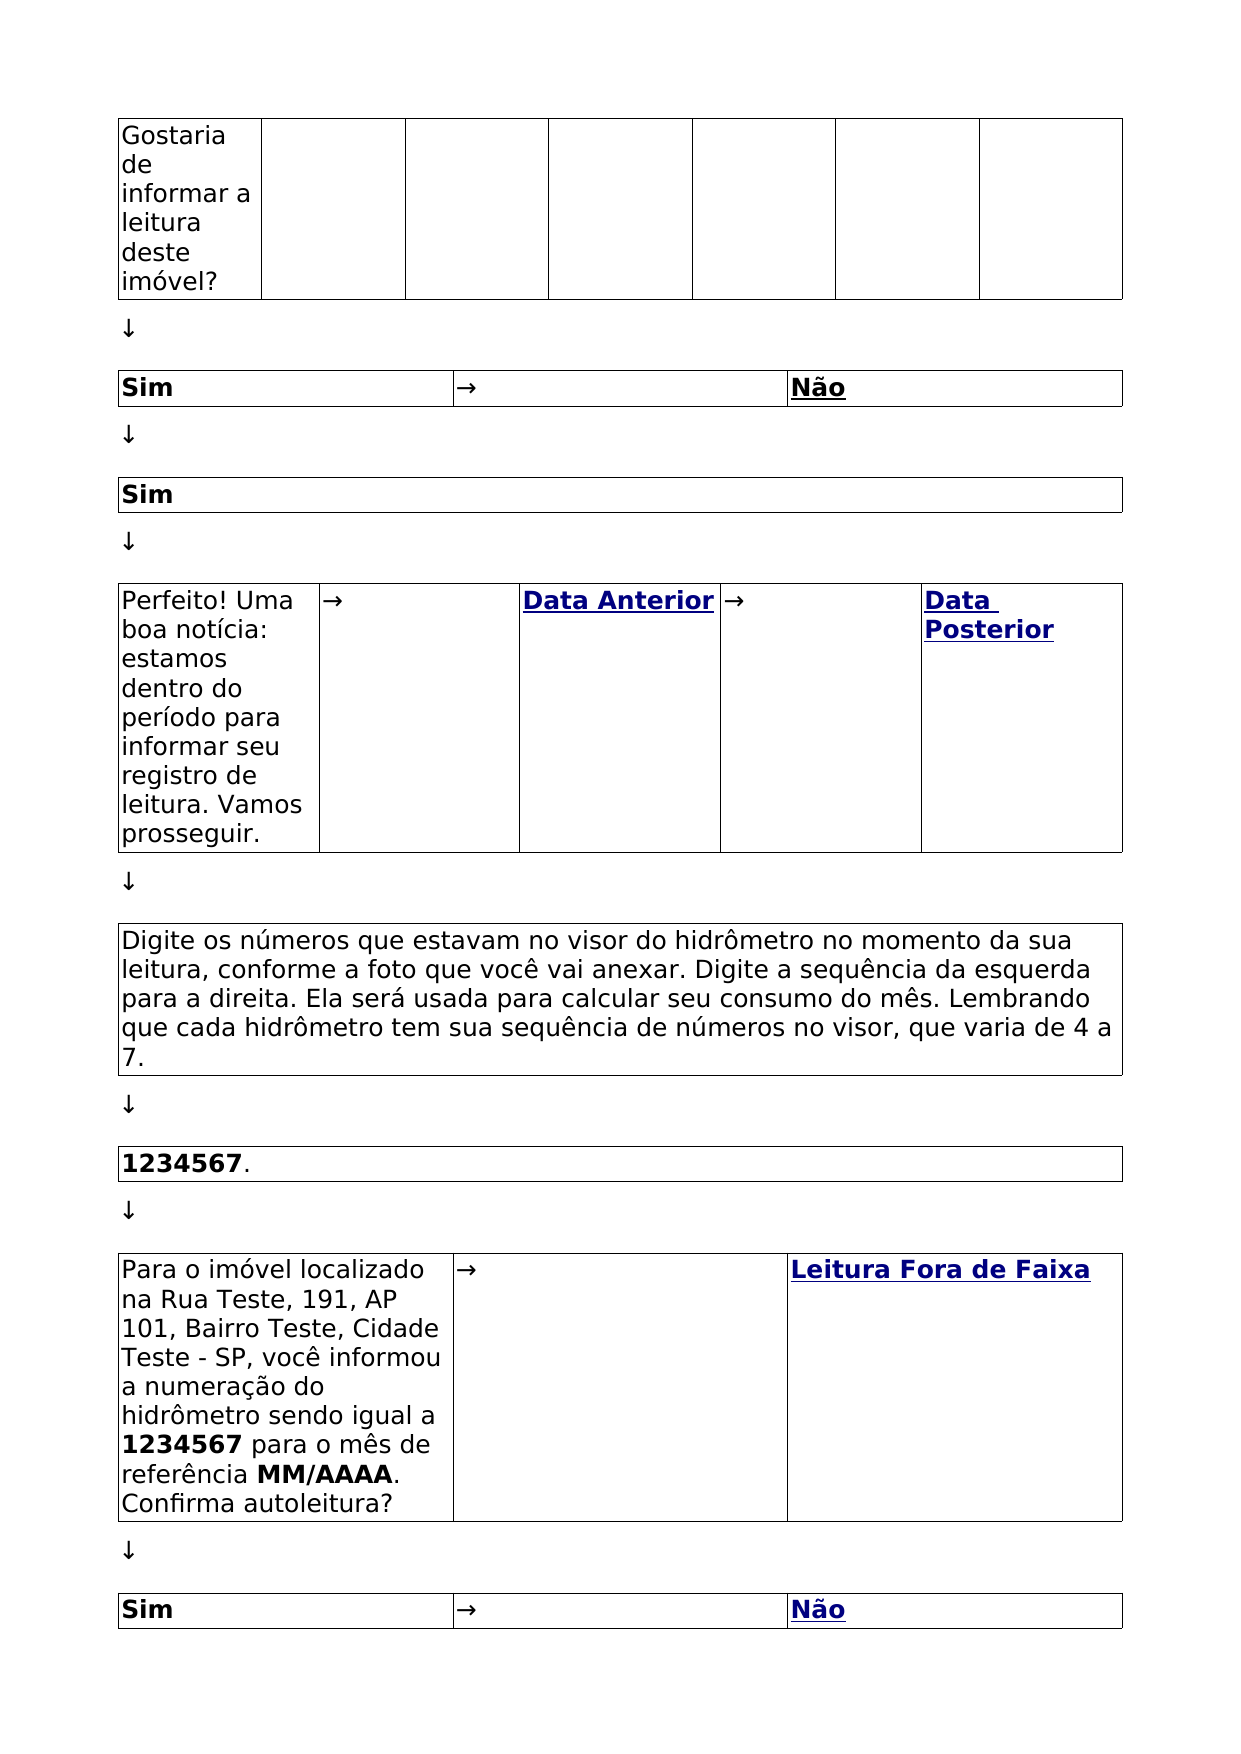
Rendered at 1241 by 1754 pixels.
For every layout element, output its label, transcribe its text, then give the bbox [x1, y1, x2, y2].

table_header Perfeito! Uma boa notícia: estamos dentro do período para informar seu registro de leitura. Vamos prosseguir. [119, 584, 319, 852]
table_header → [721, 584, 921, 852]
table_header [262, 119, 405, 299]
table_header Leitura Fora de Faixa [788, 1254, 1122, 1521]
table_header Sim [119, 371, 453, 406]
table_header Sim [119, 478, 1122, 512]
text ↓ [118, 420, 1122, 449]
table_header → [454, 371, 787, 406]
table_header 1234567. [119, 1147, 1122, 1181]
table_header [549, 119, 692, 299]
text ↓ [118, 1536, 1122, 1565]
table_header [406, 119, 548, 299]
table_header → [320, 584, 519, 852]
table_header Sim [119, 1594, 453, 1628]
text ↓ [118, 1196, 1122, 1225]
table_header Data Anterior [520, 584, 720, 852]
table_header [980, 119, 1122, 299]
table_header → [454, 1254, 787, 1521]
table_header Digite os números que estavam no visor do hidrômetro no momento da sua leitura, conforme a foto que você vai anexar. Digite a sequência da esquerda para a direita. Ela será usada para calcular seu consumo do mês. Lembrando que cada hidrômetro tem sua sequência de números no visor, que varia de 4 a 7. [119, 924, 1122, 1075]
text ↓ [118, 1090, 1122, 1119]
table_header Para o imóvel localizado na Rua Teste, 191, AP 101, Bairro Teste, Cidade Teste - SP, você informou a numeração do hidrômetro sendo igual a 1234567 para o mês de referência MM/AAAA. Confirma autoleitura? [119, 1254, 453, 1521]
text ↓ [118, 527, 1122, 556]
table_header Gostaria de informar a leitura deste imóvel? [119, 119, 261, 299]
text ↓ [118, 314, 1122, 343]
table_header [836, 119, 979, 299]
table_header Não [788, 371, 1122, 406]
table_header Data Posterior [922, 584, 1122, 852]
table_header [693, 119, 835, 299]
table_header → [454, 1594, 787, 1628]
table_header Não [788, 1594, 1122, 1628]
text ↓ [118, 867, 1122, 896]
